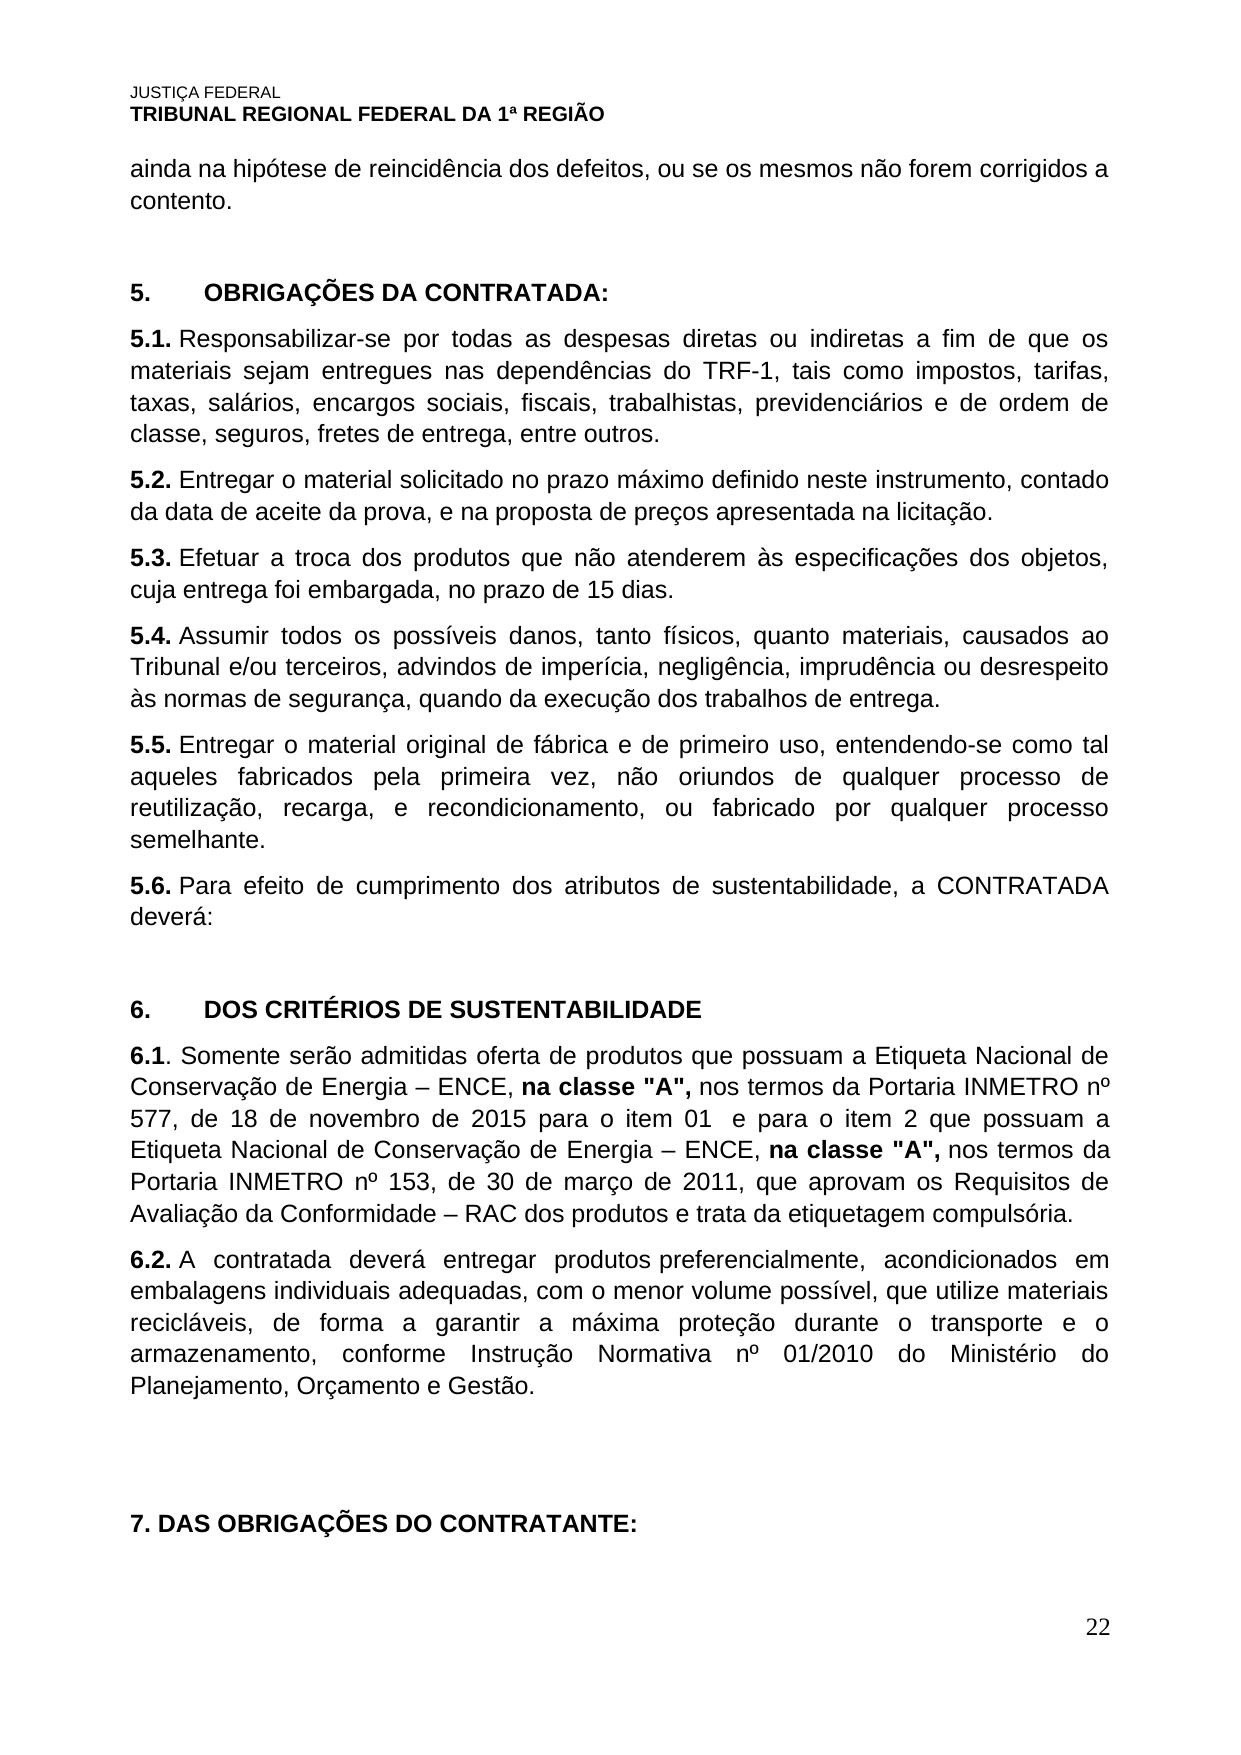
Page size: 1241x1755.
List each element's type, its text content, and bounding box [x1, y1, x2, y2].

text 5.1. Responsabilizar-se por todas as despesas diretas ou indiretas a fim de que os materiais sejam entregues nas dependências do TRF-1, tais como impostos, tarifas, taxas, salários, encargos sociais, fiscais, trabalhistas, previdenciários e de ordem de classe, seguros, fretes de entrega, entre outros. [130, 324, 1110, 448]
text 5.4. Assumir todos os possíveis danos, tanto físicos, quanto materiais, causados ao Tribunal e/ou terceiros, advindos de imperícia, negligência, imprudência ou desrespeito às normas de segurança, quando da execução dos trabalhos de entrega. [938, 621, 1110, 713]
text 5.6. Para efeito de cumprimento dos atributos de sustentabilidade, a CONTRATADA deverá: [130, 871, 261, 931]
text 5.5. Entregar o material original de fábrica e de primeiro uso, entendendo-se como tal aqueles fabricados pela primeira vez, não oriundos de qualquer processo de reutilização, recarga, e recondicionamento, ou fabricado por qualquer processo semelhante. [130, 730, 261, 853]
text 5.2. Entregar o material solicitado no prazo máximo definido neste instrumento, contado da data de aceite da prova, e na proposta de preços apresentada na licitação. [130, 465, 1110, 526]
text 5.4. Assumir todos os possíveis danos, tanto físicos, quanto materiais, causados ao Tribunal e/ou terceiros, advindos de imperícia, negligência, imprudência ou desrespeito às normas de segurança, quando da execução dos trabalhos de entrega. [130, 621, 261, 713]
text 5. OBRIGAÇÕES DA CONTRATADA: [130, 278, 1110, 307]
text 6.1. Somente serão admitidas oferta de produtos que possuam a Etiqueta Nacional de Conservação de Energia – ENCE, na classe "A", nos termos da Portaria INMETRO nº 577, de 18 de novembro de 2015 para o item 01 e para o item 2 que possuam a Etiqueta Nacional de Conservação de Energia – ENCE, na classe "A", nos termos da Portaria INMETRO nº 153, de 30 de março de 2011, que aprovam os Requisitos de Avaliação da Conformidade – RAC dos produtos e trata da etiquetagem compulsória. [938, 1041, 1110, 1227]
text 6. DOS CRITÉRIOS DE SUSTENTABILIDADE [130, 995, 261, 1023]
text 5.3. Efetuar a troca dos produtos que não atenderem às especificações dos objetos, cuja entrega foi embargada, no prazo de 15 dias. [130, 543, 1110, 603]
text 6.2. A contratada deverá entregar produtos preferencialmente, acondicionados em embalagens individuais adequadas, com o menor volume possível, que utilize materiais recicláveis, de forma a garantir a máxima proteção durante o transporte e o armazenamento, conforme Instrução Normativa nº 01/2010 do Ministério do Planejamento, Orçamento e Gestão. [130, 1245, 1110, 1400]
text 5.6. Para efeito de cumprimento dos atributos de sustentabilidade, a CONTRATADA deverá: [938, 871, 1110, 931]
text 6. DOS CRITÉRIOS DE SUSTENTABILIDADE [938, 995, 1110, 1023]
text 5.5. Entregar o material original de fábrica e de primeiro uso, entendendo-se como tal aqueles fabricados pela primeira vez, não oriundos de qualquer processo de reutilização, recarga, e recondicionamento, ou fabricado por qualquer processo semelhante. [938, 730, 1110, 853]
text 6.1. Somente serão admitidas oferta de produtos que possuam a Etiqueta Nacional de Conservação de Energia – ENCE, na classe "A", nos termos da Portaria INMETRO nº 577, de 18 de novembro de 2015 para o item 01 e para o item 2 que possuam a Etiqueta Nacional de Conservação de Energia – ENCE, na classe "A", nos termos da Portaria INMETRO nº 153, de 30 de março de 2011, que aprovam os Requisitos de Avaliação da Conformidade – RAC dos produtos e trata da etiquetagem compulsória. [130, 1041, 261, 1227]
text ainda na hipótese de reincidência dos defeitos, ou se os mesmos não forem corrigidos a contento. [130, 154, 1110, 215]
text 7. DAS OBRIGAÇÕES DO CONTRATANTE: [130, 1509, 1110, 1538]
